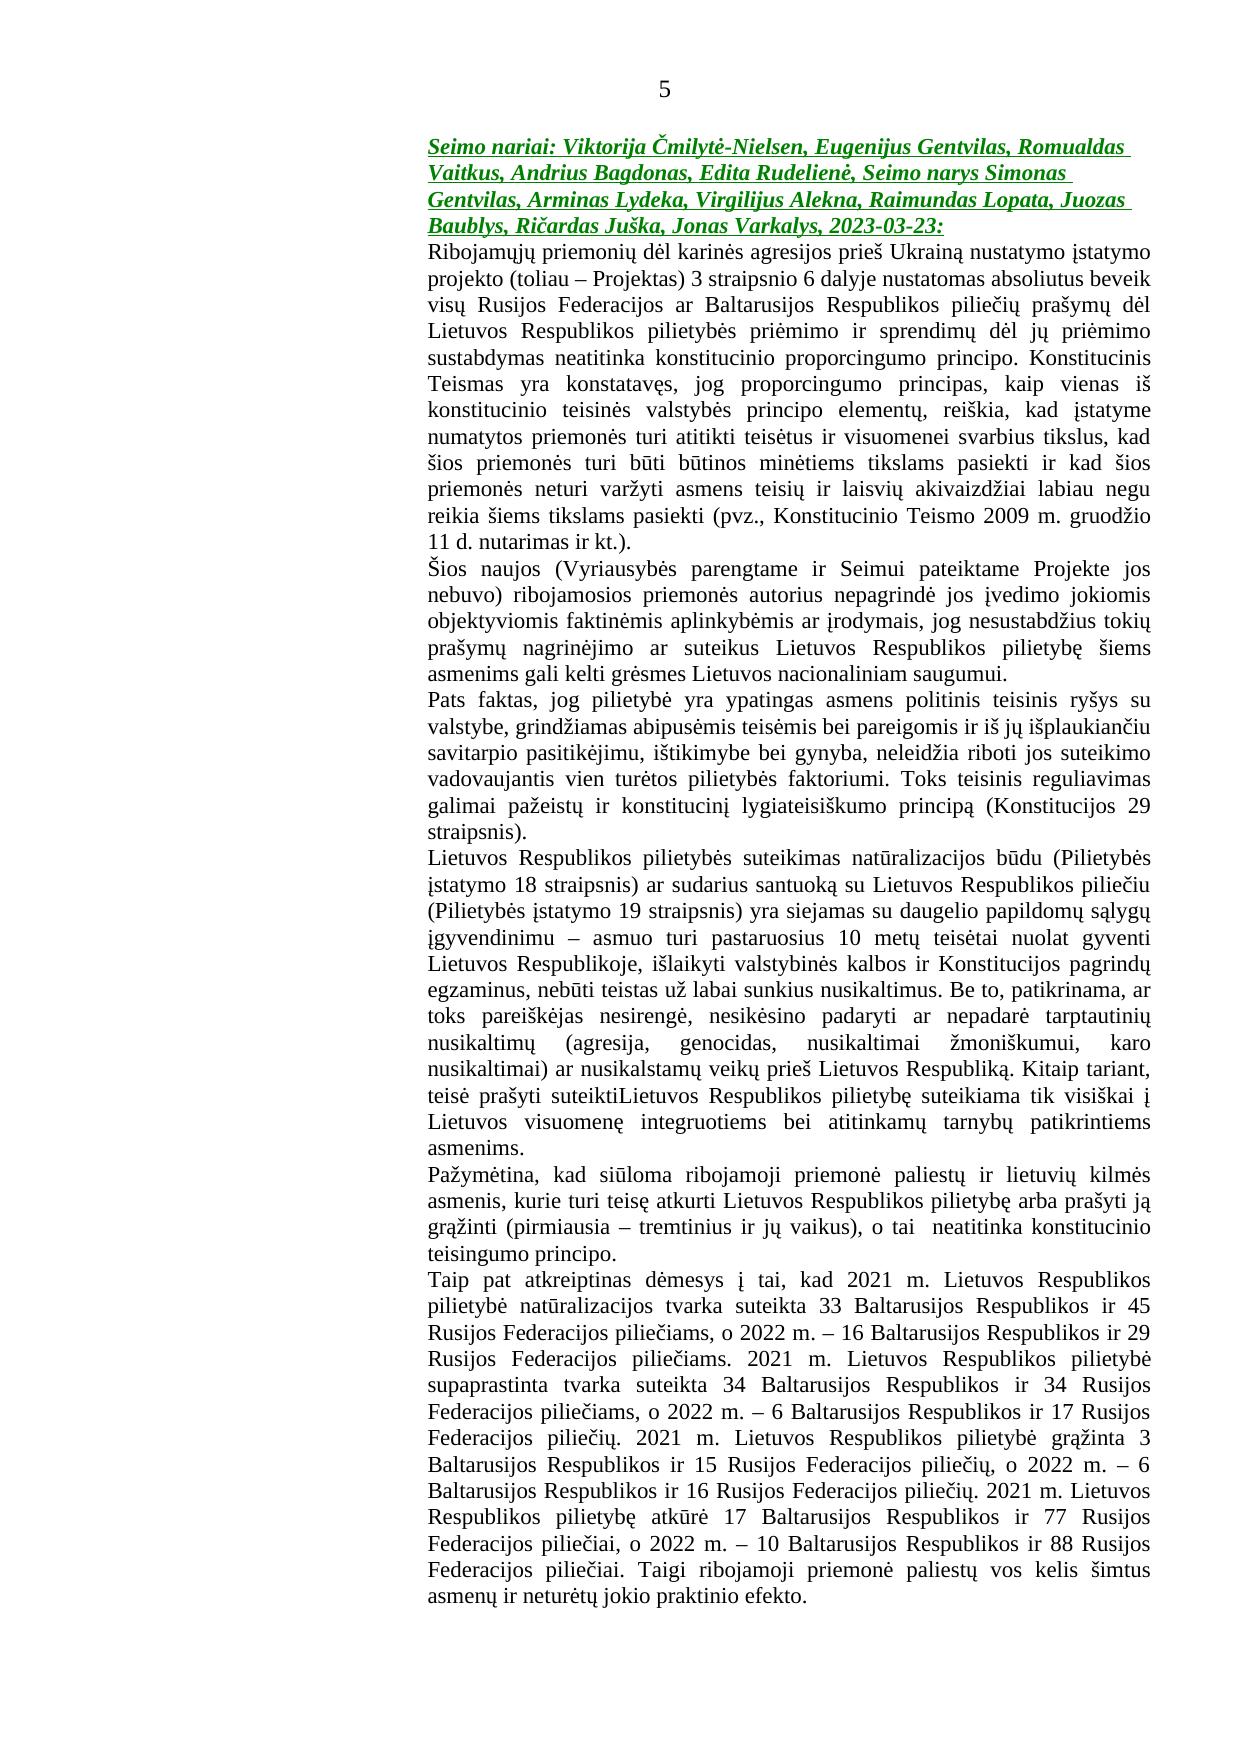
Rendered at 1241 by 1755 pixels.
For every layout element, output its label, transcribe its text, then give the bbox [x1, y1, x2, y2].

text Seimo nariai: Viktorija Čmilytė-Nielsen, Eugenijus Gentvilas, Romualdas Vaitkus, Andrius Bagdonas, Edita Rudelienė, Seimo narys Simonas Gentvilas, Arminas Lydeka, Virgilijus Alekna, Raimundas Lopata, Juozas Baublys, Ričardas Juška, Jonas Varkalys, 2023-03-23: [427, 133, 1152, 238]
text Ribojamųjų priemonių dėl karinės agresijos prieš Ukrainą nustatymo įstatymo projekto (toliau – Projektas) 3 straipsnio 6 dalyje nustatomas absoliutus beveik visų Rusijos Federacijos ar Baltarusijos Respublikos piliečių prašymų dėl Lietuvos Respublikos pilietybės priėmimo ir sprendimų dėl jų priėmimo sustabdymas neatitinka konstitucinio proporcingumo principo. Konstitucinis Teismas yra konstatavęs, jog proporcingumo principas, kaip vienas iš konstitucinio teisinės valstybės principo elementų, reiškia, kad įstatyme numatytos priemonės turi atitikti teisėtus ir visuomenei svarbius tikslus, kad šios priemonės turi būti būtinos minėtiems tikslams pasiekti ir kad šios priemonės neturi varžyti asmens teisių ir laisvių akivaizdžiai labiau negu reikia šiems tikslams pasiekti (pvz., Konstitucinio Teismo 2009 m. gruodžio 11 d. nutarimas ir kt.). [427, 238, 1152, 554]
text Šios naujos (Vyriausybės parengtame ir Seimui pateiktame Projekte jos nebuvo) ribojamosios priemonės autorius nepagrindė jos įvedimo jokiomis objektyviomis faktinėmis aplinkybėmis ar įrodymais, jog nesustabdžius tokių prašymų nagrinėjimo ar suteikus Lietuvos Respublikos pilietybę šiems asmenims gali kelti grėsmes Lietuvos nacionaliniam saugumui. [427, 554, 1152, 686]
text Pažymėtina, kad siūloma ribojamoji priemonė paliestų ir lietuvių kilmės asmenis, kurie turi teisę atkurti Lietuvos Respublikos pilietybę arba prašyti ją grąžinti (pirmiausia ‒ tremtinius ir jų vaikus), o tai neatitinka konstitucinio teisingumo principo. [427, 1161, 1152, 1266]
text Lietuvos Respublikos pilietybės suteikimas natūralizacijos būdu (Pilietybės įstatymo 18 straipsnis) ar sudarius santuoką su Lietuvos Respublikos piliečiu (Pilietybės įstatymo 19 straipsnis) yra siejamas su daugelio papildomų sąlygų įgyvendinimu – asmuo turi pastaruosius 10 metų teisėtai nuolat gyventi Lietuvos Respublikoje, išlaikyti valstybinės kalbos ir Konstitucijos pagrindų egzaminus, nebūti teistas už labai sunkius nusikaltimus. Be to, patikrinama, ar toks pareiškėjas nesirengė, nesikėsino padaryti ar nepadarė tarptautinių nusikaltimų (agresija, genocidas, nusikaltimai žmoniškumui, karo nusikaltimai) ar nusikalstamų veikų prieš Lietuvos Respubliką. Kitaip tariant, teisė prašyti suteiktiLietuvos Respublikos pilietybę suteikiama tik visiškai į Lietuvos visuomenę integruotiems bei atitinkamų tarnybų patikrintiems asmenims. [427, 844, 1152, 1161]
text Taip pat atkreiptinas dėmesys į tai, kad 2021 m. Lietuvos Respublikos pilietybė natūralizacijos tvarka suteikta 33 Baltarusijos Respublikos ir 45 Rusijos Federacijos piliečiams, o 2022 m. – 16 Baltarusijos Respublikos ir 29 Rusijos Federacijos piliečiams. 2021 m. Lietuvos Respublikos pilietybė supaprastinta tvarka suteikta 34 Baltarusijos Respublikos ir 34 Rusijos Federacijos piliečiams, o 2022 m. – 6 Baltarusijos Respublikos ir 17 Rusijos Federacijos piliečių. 2021 m. Lietuvos Respublikos pilietybė grąžinta 3 Baltarusijos Respublikos ir 15 Rusijos Federacijos piliečių, o 2022 m. – 6 Baltarusijos Respublikos ir 16 Rusijos Federacijos piliečių. 2021 m. Lietuvos Respublikos pilietybę atkūrė 17 Baltarusijos Respublikos ir 77 Rusijos Federacijos piliečiai, o 2022 m. – 10 Baltarusijos Respublikos ir 88 Rusijos Federacijos piliečiai. Taigi ribojamoji priemonė paliestų vos kelis šimtus asmenų ir neturėtų jokio praktinio efekto. [427, 1266, 1152, 1609]
text Pats faktas, jog pilietybė yra ypatingas asmens politinis teisinis ryšys su valstybe, grindžiamas abipusėmis teisėmis bei pareigomis ir iš jų išplaukiančiu savitarpio pasitikėjimu, ištikimybe bei gynyba, neleidžia riboti jos suteikimo vadovaujantis vien turėtos pilietybės faktoriumi. Toks teisinis reguliavimas galimai pažeistų ir konstitucinį lygiateisiškumo principą (Konstitucijos 29 straipsnis). [427, 686, 1152, 844]
